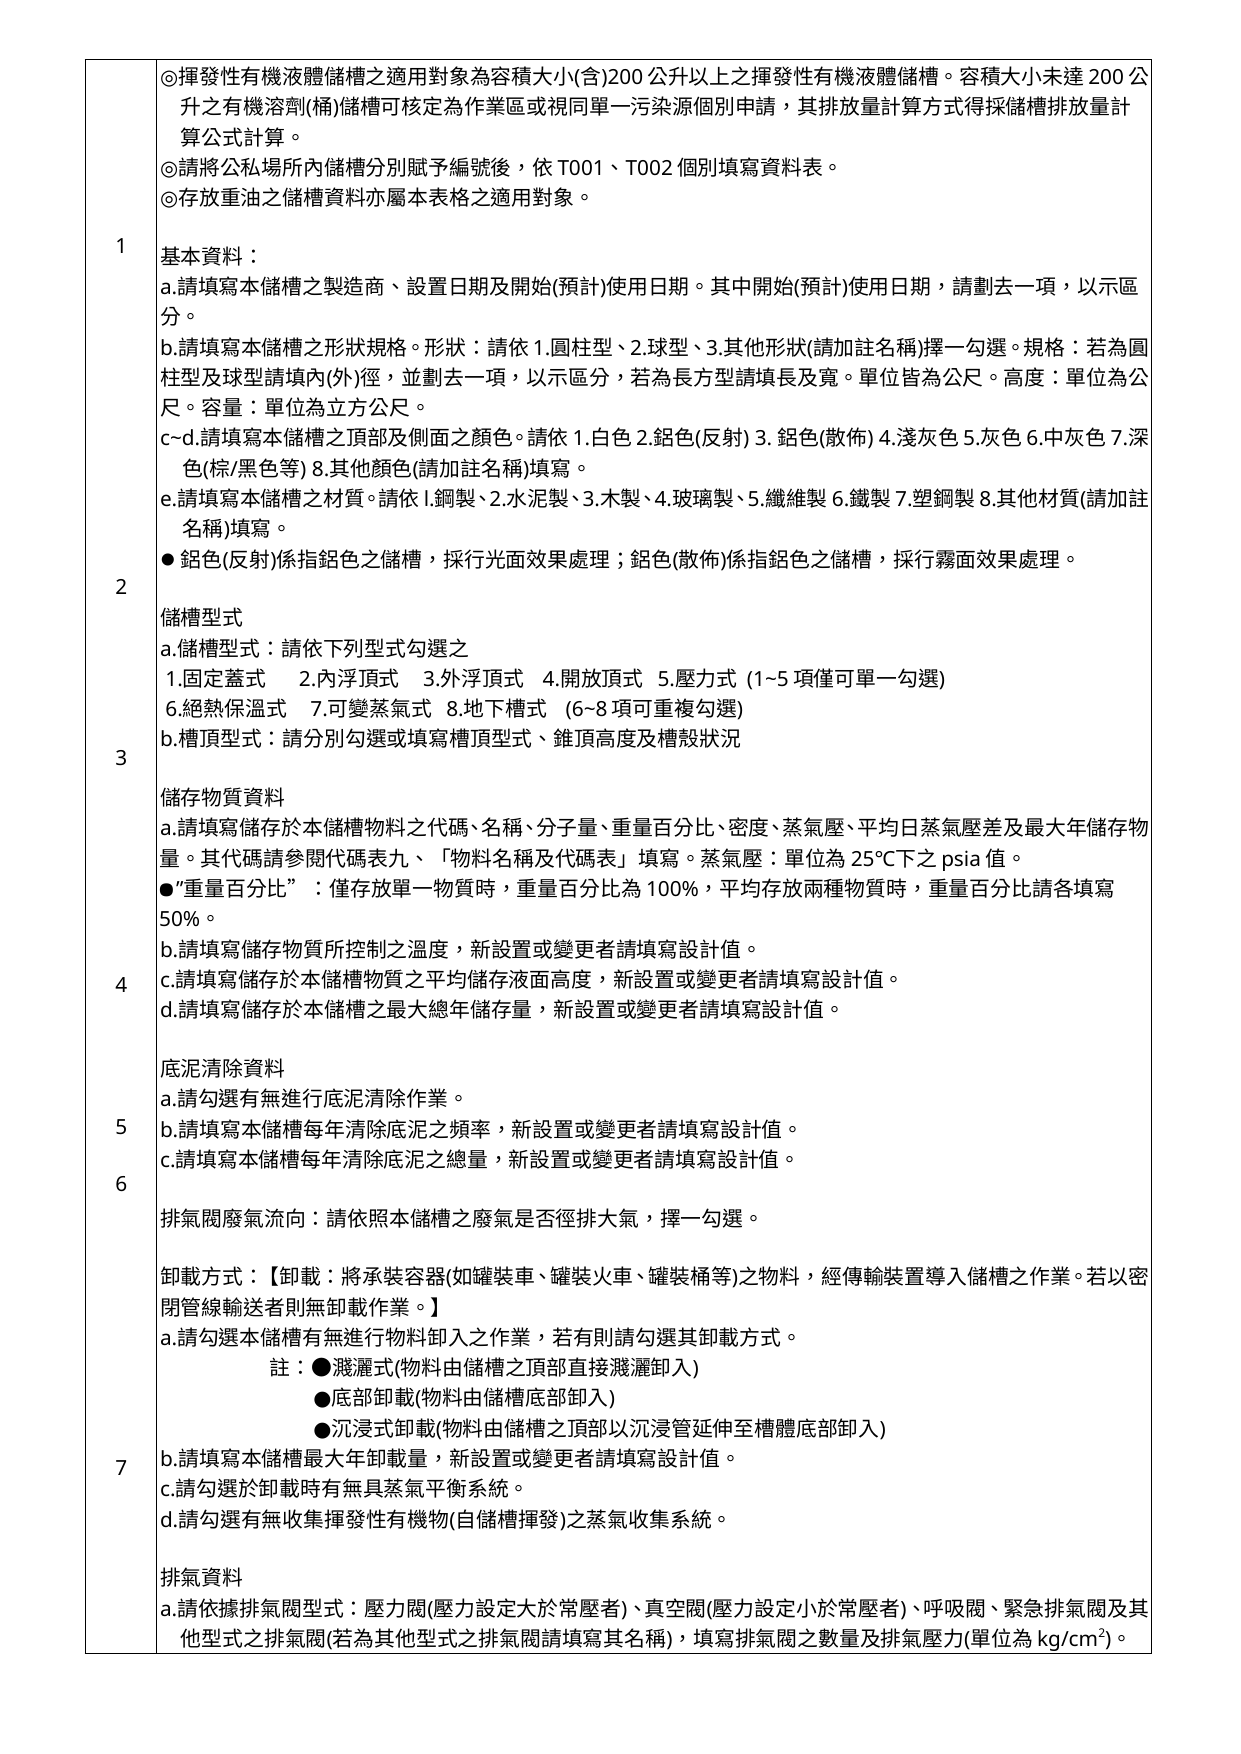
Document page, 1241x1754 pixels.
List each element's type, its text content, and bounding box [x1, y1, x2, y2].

table_cell 1 2 3 4 5 6 7 [86, 60, 156, 1652]
table_cell ◎揮發性有機液體儲槽之適用對象為容積大小(含)200公升以上之揮發性有機液體儲槽。容積大小未達200公升之有機溶劑(桶)儲槽可核定為作業區或視同單一污染源個別申請，其排放量計算方式得採儲槽排放量計算公式計算。 ◎請將公私場所內儲槽分別賦予編號後，依T001、T002個別填寫資料表。 ◎存放重油之儲槽資料亦屬本表格之適用對象。 基本資料： a.請填寫本儲槽之製造商、設置日期及開始(預計)使用日期。其中開始(預計)使用日期，請劃去一項，以示區分。 b.請填寫本儲槽之形狀規格。形狀：請依1.圓柱型、2.球型、3.其他形狀(請加註名稱)擇一勾選。規格：若為圓柱型及球型請填內(外)徑，並劃去一項，以示區分，若為長方型請填長及寬。單位皆為公尺。高度：單位為公尺。容量：單位為立方公尺。 c~d.請填寫本儲槽之頂部及側面之顏色。請依1.白色2.鋁色(反射) 3. 鋁色(散佈) 4.淺灰色5.灰色6.中灰色7.深色(棕/黑色等) 8.其他顏色(請加註名稱)填寫。 e.請填寫本儲槽之材質。請依l.鋼製、2.水泥製、3.木製、4.玻璃製、5.纖維製6.鐵製7.塑鋼製8.其他材質(請加註名稱)填寫。 鋁色(反射)係指鋁色之儲槽，採行光面效果處理；鋁色(散佈)係指鋁色之儲槽，採行霧面效果處理。 儲槽型式 a.儲槽型式：請依下列型式勾選之 1.固定蓋式 2.內浮頂式 3.外浮頂式 4.開放頂式 5.壓力式 (1~5項僅可單一勾選) 6.絕熱保溫式 7.可變蒸氣式 8.地下槽式 (6~8項可重複勾選) b.槽頂型式：請分別勾選或填寫槽頂型式、錐頂高度及槽殼狀況 儲存物質資料 a.請填寫儲存於本儲槽物料之代碼、名稱、分子量、重量百分比、密度、蒸氣壓、平均日蒸氣壓差及最大年儲存物量。其代碼請參閱代碼表九、「物料名稱及代碼表」填寫。蒸氣壓：單位為25℃下之psia值。 ”重量百分比”：僅存放單一物質時，重量百分比為100%，平均存放兩種物質時，重量百分比請各填寫50%。 b.請填寫儲存物質所控制之溫度，新設置或變更者請填寫設計值。 c.請填寫儲存於本儲槽物質之平均儲存液面高度，新設置或變更者請填寫設計值。 d.請填寫儲存於本儲槽之最大總年儲存量，新設置或變更者請填寫設計值。 底泥清除資料 a.請勾選有無進行底泥清除作業。 b.請填寫本儲槽每年清除底泥之頻率，新設置或變更者請填寫設計值。 c.請填寫本儲槽每年清除底泥之總量，新設置或變更者請填寫設計值。 排氣閥廢氣流向：請依照本儲槽之廢氣是否徑排大氣，擇一勾選。 卸載方式：【卸載：將承裝容器(如罐裝車、罐裝火車、罐裝桶等)之物料，經傳輸裝置導入儲槽之作業。若以密閉管線輸送者則無卸載作業。】 a.請勾選本儲槽有無進行物料卸入之作業，若有則請勾選其卸載方式。 註：●濺灑式(物料由儲槽之頂部直接濺灑卸入) ●底部卸載(物料由儲槽底部卸入) ●沉浸式卸載(物料由儲槽之頂部以沉浸管延伸至槽體底部卸入) b.請填寫本儲槽最大年卸載量，新設置或變更者請填寫設計值。 c.請勾選於卸載時有無具蒸氣平衡系統。 d.請勾選有無收集揮發性有機物(自儲槽揮發)之蒸氣收集系統。 排氣資料 a.請依據排氣閥型式：壓力閥(壓力設定大於常壓者)、真空閥(壓力設定小於常壓者)、呼吸閥、緊急排氣閥及其他型式之排氣閥(若為其他型式之排氣閥請填寫其名稱)，填寫排氣閥之數量及排氣壓力(單位為kg/cm2)。 [157, 60, 1151, 1652]
